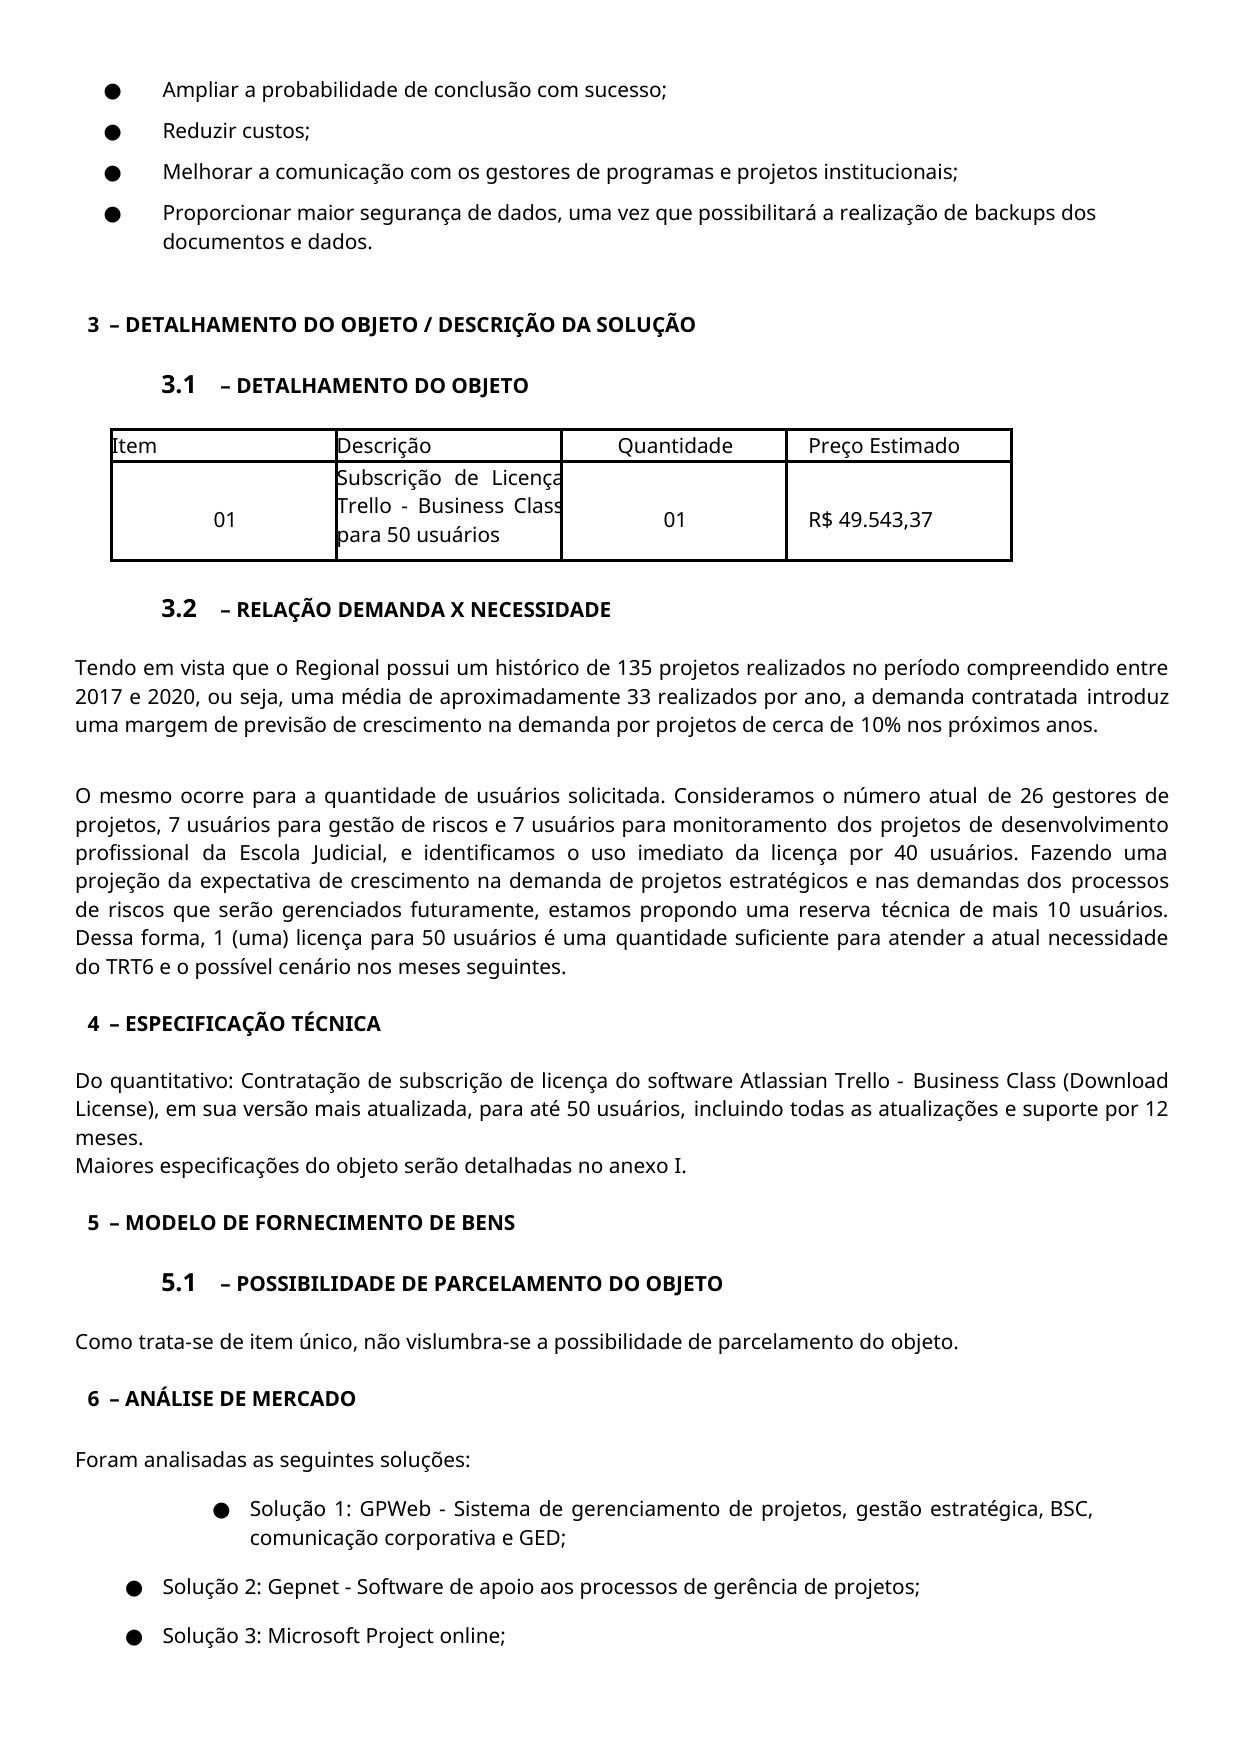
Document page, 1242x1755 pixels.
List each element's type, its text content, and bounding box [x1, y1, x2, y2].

table_header Preço Estimado [788, 431, 1010, 460]
list – DETALHAMENTO DO OBJETO [161, 367, 1169, 401]
list Solução 2: Gepnet - Software de apoio aos processos de gerência de projetos; [125, 1572, 1169, 1601]
list – ESPECIFICAÇÃO TÉCNICA [87, 1009, 1169, 1037]
list Reduzir custos; [103, 116, 1169, 144]
text Do quantitativo: Contratação de subscrição de licença do software Atlassian Trello - Business Class (Download License), em sua versão mais atualizada, para até 50 usuários, incluindo todas as atualizações e suporte por 12 meses. [75, 1066, 1169, 1151]
text O mesmo ocorre para a quantidade de usuários solicitada. Consideramos o número atual de 26 gestores de projetos, 7 usuários para gestão de riscos e 7 usuários para monitoramento dos projetos de desenvolvimento profissional da Escola Judicial, e identificamos o uso imediato da licença por 40 usuários. Fazendo uma projeção da expectativa de crescimento na demanda de projetos estratégicos e nas demandas dos processos de riscos que serão gerenciados futuramente, estamos propondo uma reserva técnica de mais 10 usuários. Dessa forma, 1 (uma) licença para 50 usuários é uma quantidade suficiente para atender a atual necessidade do TRT6 e o possível cenário nos meses seguintes. [75, 781, 1169, 980]
list Solução 1: GPWeb - Sistema de gerenciamento de projetos, gestão estratégica, BSC, comunicação corporativa e GED; [212, 1494, 1169, 1551]
list Proporcionar maior segurança de dados, uma vez que possibilitará a realização de backups dos documentos e dados. [103, 198, 1169, 255]
list – ANÁLISE DE MERCADO [87, 1384, 1169, 1413]
list – RELAÇÃO DEMANDA X NECESSIDADE [161, 591, 1169, 625]
table_cell 01 [563, 463, 785, 559]
list Melhorar a comunicação com os gestores de programas e projetos institucionais; [103, 157, 1169, 186]
list – POSSIBILIDADE DE PARCELAMENTO DO OBJETO [161, 1265, 1169, 1299]
text Maiores especificações do objeto serão detalhadas no anexo I. [75, 1151, 1169, 1179]
list – MODELO DE FORNECIMENTO DE BENS [87, 1208, 1169, 1236]
text Tendo em vista que o Regional possui um histórico de 135 projetos realizados no período compreendido entre 2017 e 2020, ou seja, uma média de aproximadamente 33 realizados por ano, a demanda contratada introduz uma margem de previsão de crescimento na demanda por projetos de cerca de 10% nos próximos anos. [75, 653, 1169, 739]
table_header Descrição [338, 431, 560, 460]
table_cell R$ 49.543,37 [788, 463, 1010, 559]
text Como trata-se de item único, não vislumbra-se a possibilidade de parcelamento do objeto. [75, 1327, 1169, 1356]
list Ampliar a probabilidade de conclusão com sucesso; [103, 75, 1169, 103]
table_cell Subscrição de Licença Trello - Business Class para 50 usuários [338, 463, 560, 559]
table_cell 01 [113, 463, 335, 559]
list – DETALHAMENTO DO OBJETO / DESCRIÇÃO DA SOLUÇÃO [87, 310, 1169, 338]
table_header Quantidade [563, 431, 785, 460]
list Solução 3: Microsoft Project online; [125, 1622, 1169, 1650]
text Foram analisadas as seguintes soluções: [75, 1445, 1169, 1474]
table_header Item [113, 431, 335, 460]
